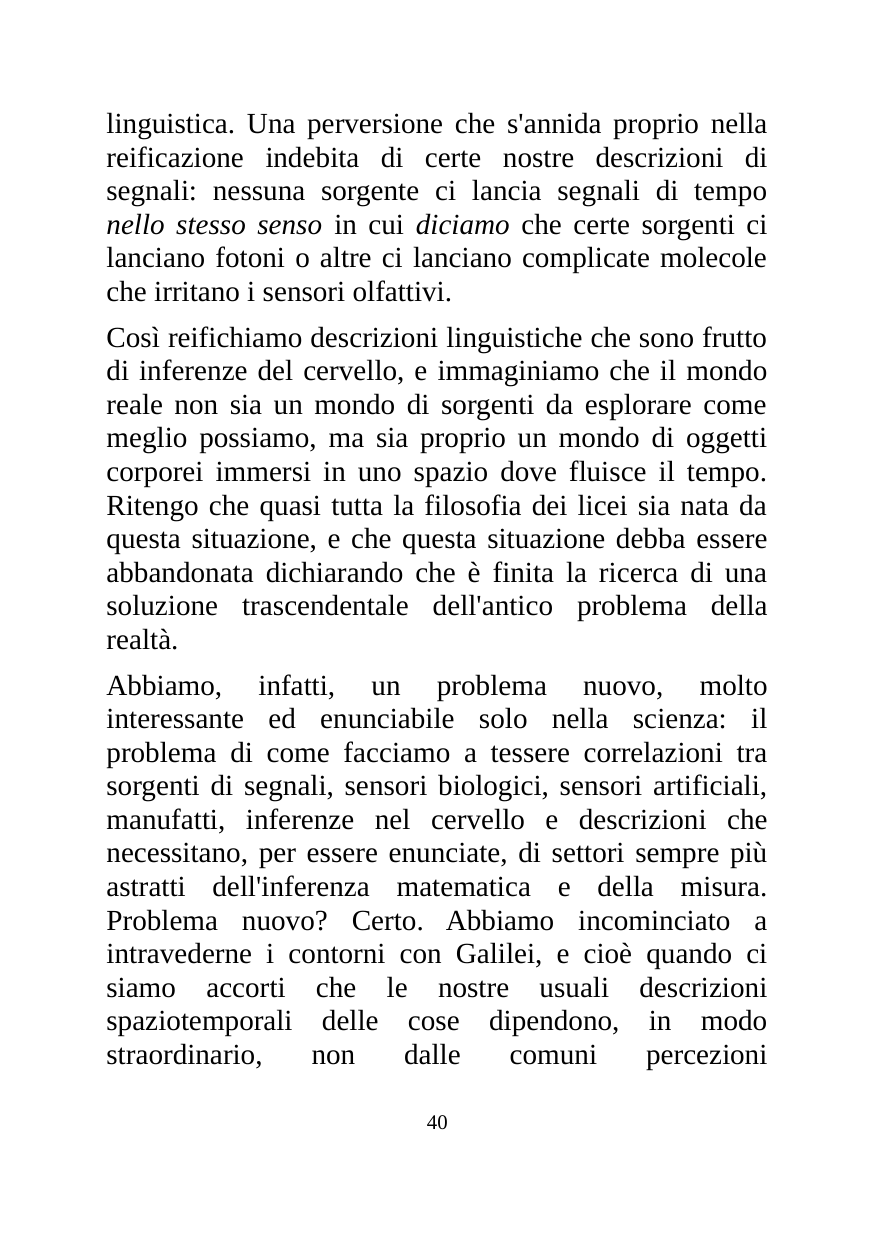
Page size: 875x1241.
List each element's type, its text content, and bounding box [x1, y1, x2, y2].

text linguistica. Una perversione che s'annida proprio nella reificazione indebita di certe nostre descrizioni di segnali: nessuna sorgente ci lancia segnali di tempo nello stesso senso in cui diciamo che certe sorgenti ci lanciano fotoni o altre ci lanciano complicate molecole che irritano i sensori olfattivi. [106, 106, 768, 307]
text Abbiamo, infatti, un problema nuovo, molto interessante ed enunciabile solo nella scienza: il problema di come facciamo a tessere correlazioni tra sorgenti di segnali, sensori biologici, sensori artificiali, manufatti, inferenze nel cervello e descrizioni che necessitano, per essere enunciate, di settori sempre più astratti dell'inferenza matematica e della misura. Problema nuovo? Certo. Abbiamo incominciato a intravederne i contorni con Galilei, e cioè quando ci siamo accorti che le nostre usuali descrizioni spaziotemporali delle cose dipendono, in modo straordinario, non dalle comuni percezioni [106, 668, 768, 1070]
text Così reifichiamo descrizioni linguistiche che sono frutto di inferenze del cervello, e immaginiamo che il mondo reale non sia un mondo di sorgenti da esplorare come meglio possiamo, ma sia proprio un mondo di oggetti corporei immersi in uno spazio dove fluisce il tempo. Ritengo che quasi tutta la filosofia dei licei sia nata da questa situazione, e che questa situazione debba essere abbandonata dichiarando che è finita la ricerca di una soluzione trascendentale dell'antico problema della realtà. [106, 320, 768, 655]
